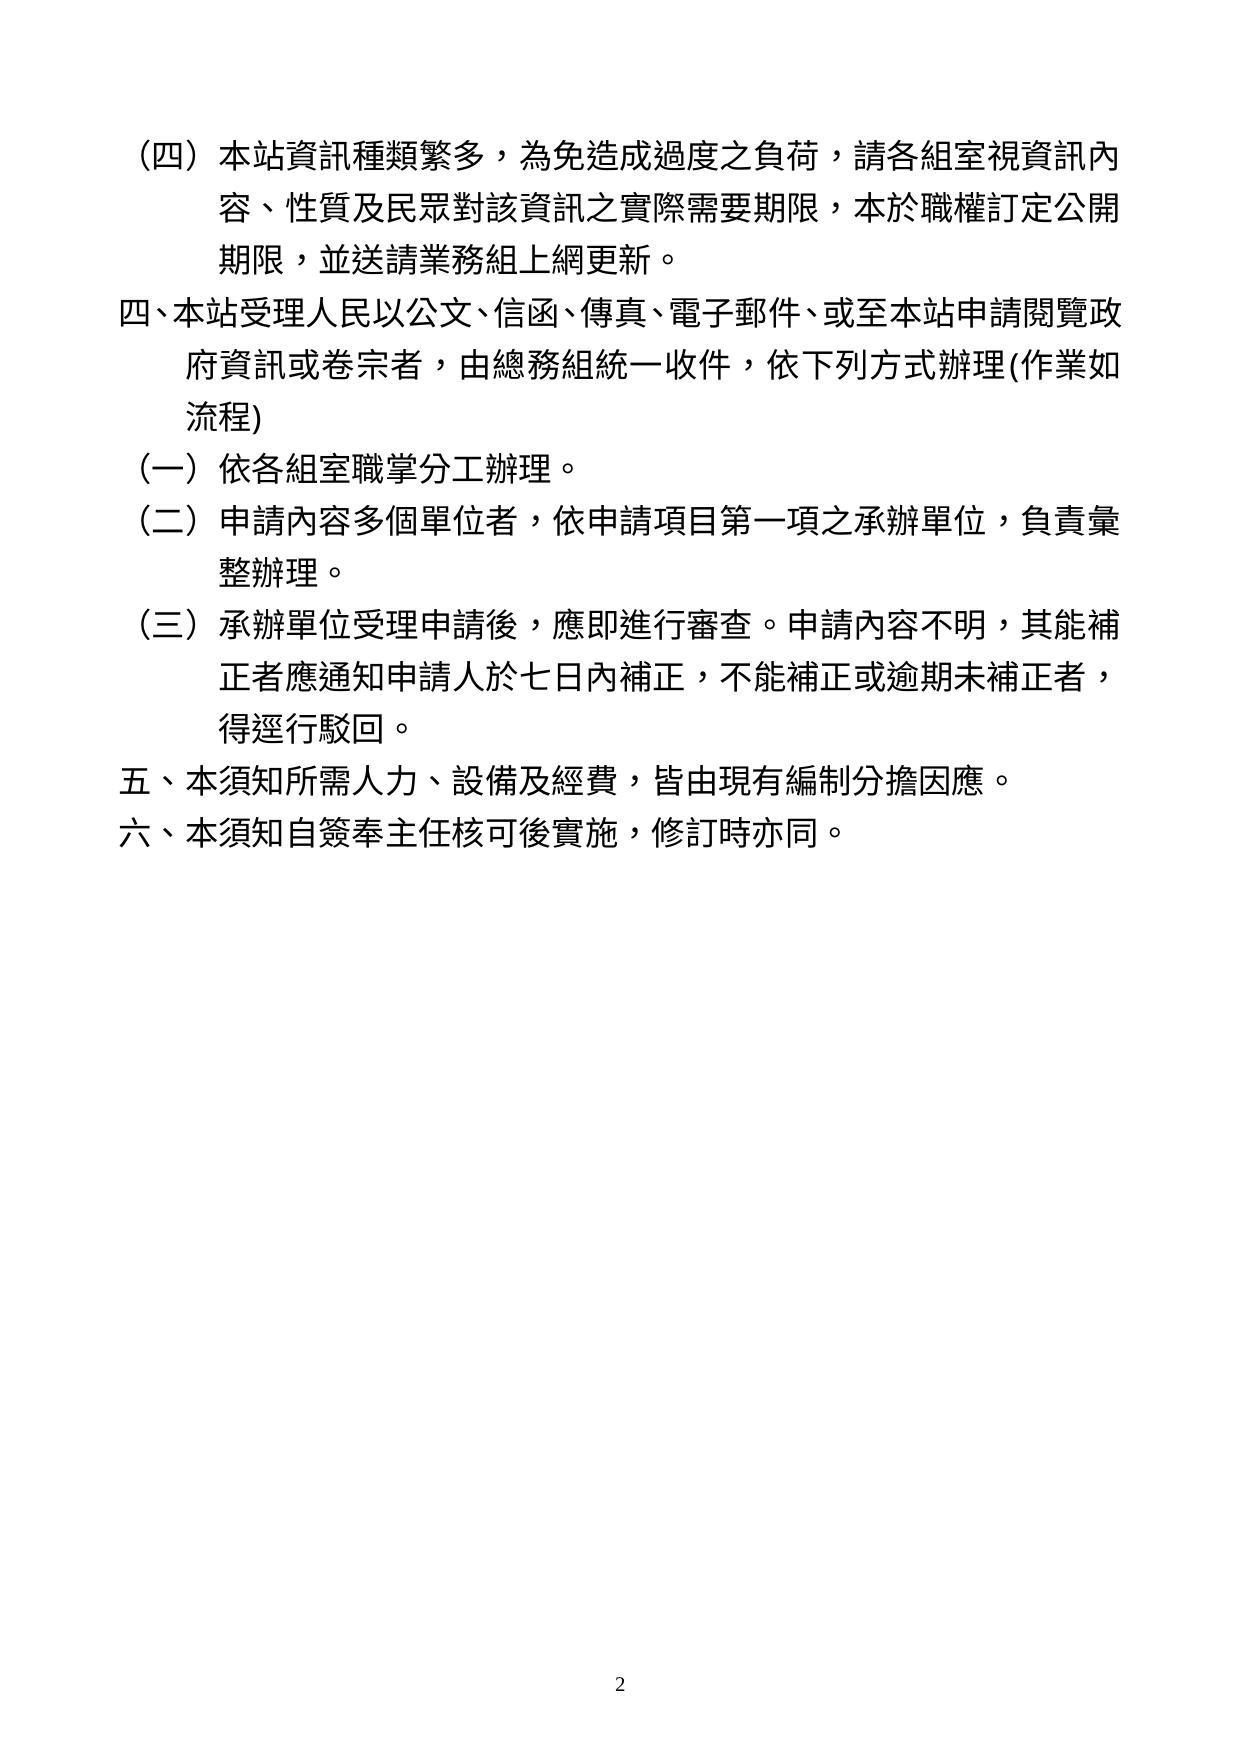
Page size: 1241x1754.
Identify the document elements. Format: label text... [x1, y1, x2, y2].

text 六、本須知自簽奉主任核可後實施，修訂時亦同。 [118, 804, 1122, 856]
text 五、本須知所需人力、設備及經費，皆由現有編制分擔因應。 [118, 752, 1122, 804]
text 四、本站受理人民以公文、信函、傳真、電子郵件、或至本站申請閱覽政府資訊或卷宗者，由總務組統一收件，依下列方式辦理(作業如流程) [118, 283, 1122, 439]
text （四）本站資訊種類繁多，為免造成過度之負荷，請各組室視資訊內容、性質及民眾對該資訊之實際需要期限，本於職權訂定公開期限，並送請業務組上網更新。 [118, 127, 1122, 283]
text （一）依各組室職掌分工辦理。 [118, 439, 1122, 492]
text （三）承辦單位受理申請後，應即進行審查。申請內容不明，其能補正者應通知申請人於七日內補正，不能補正或逾期未補正者，得逕行駁回。 [118, 596, 1122, 752]
text （二）申請內容多個單位者，依申請項目第一項之承辦單位，負責彙整辦理。 [118, 492, 1122, 596]
